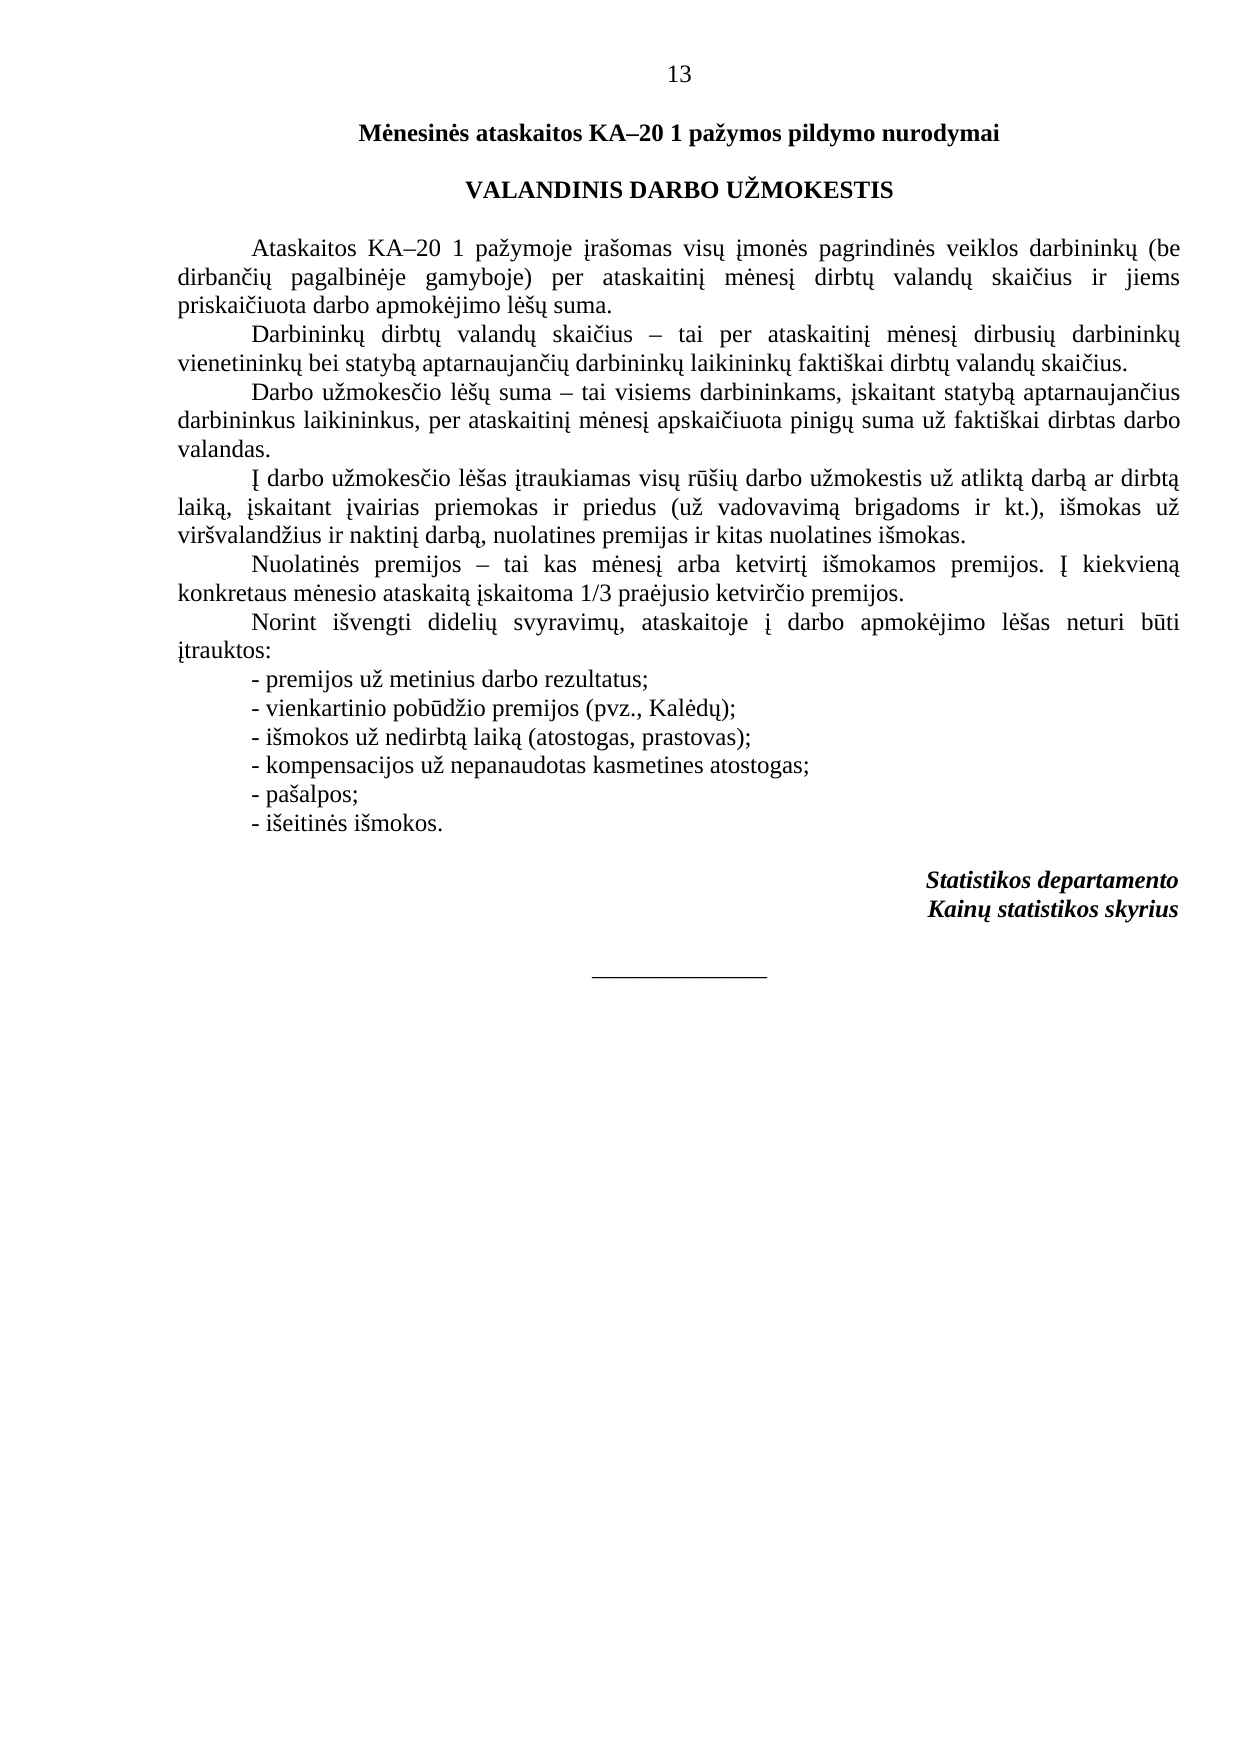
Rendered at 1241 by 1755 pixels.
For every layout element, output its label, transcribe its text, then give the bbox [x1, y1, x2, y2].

text Valandinis darbo užmokestis [177, 176, 1181, 204]
text Nuolatinės premijos – tai kas mėnesį arba ketvirtį išmokamos premijos. Į kiekvieną konkretaus mėnesio ataskaitą įskaitoma 1/3 praėjusio ketvirčio premijos. [177, 549, 1181, 607]
text - išeitinės išmokos. [177, 808, 1181, 837]
text Darbo užmokesčio lėšų suma – tai visiems darbininkams, įskaitant statybą aptarnaujančius darbininkus laikininkus, per ataskaitinį mėnesį apskaičiuota pinigų suma už faktiškai dirbtas darbo valandas. [177, 377, 1181, 463]
text Kainų statistikos skyrius [177, 894, 1181, 923]
text Darbininkų dirbtų valandų skaičius – tai per ataskaitinį mėnesį dirbusių darbininkų vienetininkų bei statybą aptarnaujančių darbininkų laikininkų faktiškai dirbtų valandų skaičius. [177, 319, 1181, 377]
text - premijos už metinius darbo rezultatus; [177, 664, 1181, 693]
text - kompensacijos už nepanaudotas kasmetines atostogas; [177, 751, 1181, 779]
text Ataskaitos KA–20 1 pažymoje įrašomas visų įmonės pagrindinės veiklos darbininkų (be dirbančių pagalbinėje gamyboje) per ataskaitinį mėnesį dirbtų valandų skaičius ir jiems priskaičiuota darbo apmokėjimo lėšų suma. [177, 233, 1181, 319]
text - vienkartinio pobūdžio premijos (pvz., Kalėdų); [177, 693, 1181, 722]
text Statistikos departamento [177, 866, 1181, 894]
text Mėnesinės ataskaitos KA–20 1 pažymos pildymo nurodymai [177, 118, 1181, 147]
text - išmokos už nedirbtą laiką (atostogas, prastovas); [177, 722, 1181, 751]
text ______________ [177, 952, 1181, 981]
text Į darbo užmokesčio lėšas įtraukiamas visų rūšių darbo užmokestis už atliktą darbą ar dirbtą laiką, įskaitant įvairias priemokas ir priedus (už vadovavimą brigadoms ir kt.), išmokas už viršvalandžius ir naktinį darbą, nuolatines premijas ir kitas nuolatines išmokas. [177, 463, 1181, 549]
text - pašalpos; [177, 779, 1181, 808]
text Norint išvengti didelių svyravimų, ataskaitoje į darbo apmokėjimo lėšas neturi būti įtrauktos: [177, 607, 1181, 664]
